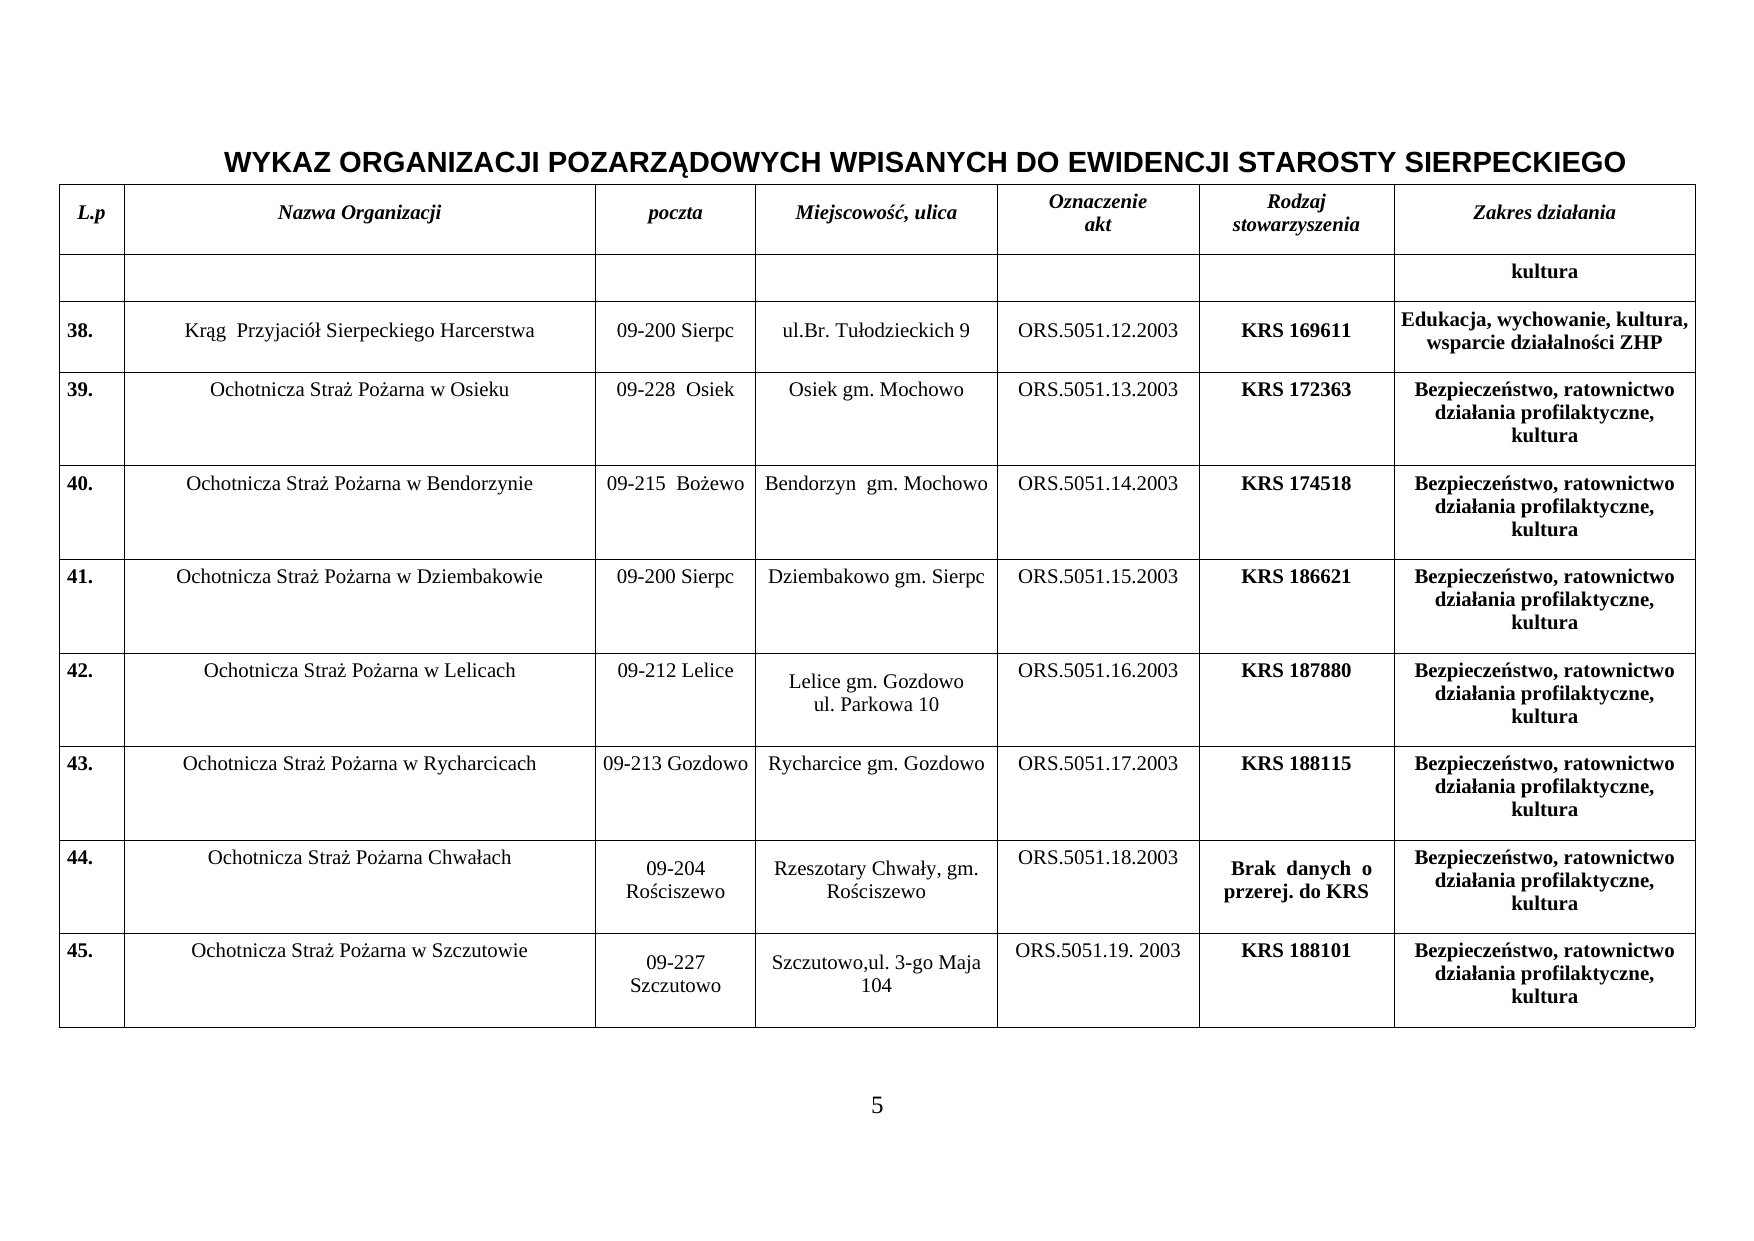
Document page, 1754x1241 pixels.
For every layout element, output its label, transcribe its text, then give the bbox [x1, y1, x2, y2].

table_header Rodzaj stowarzyszenia [1200, 185, 1394, 254]
table_cell ORS.5051.18.2003 [998, 841, 1199, 933]
table_header Oznaczenie akt [998, 185, 1199, 254]
table_header poczta [596, 185, 755, 254]
table_cell [1200, 255, 1394, 301]
table_cell [60, 560, 124, 652]
table_header L.p [60, 185, 124, 254]
table_cell Bezpieczeństwo, ratownictwo działania profilaktyczne, kultura [1395, 934, 1695, 1027]
table_cell Szczutowo,ul. 3-go Maja 104 [756, 934, 997, 1027]
table_cell Bezpieczeństwo, ratownictwo działania profilaktyczne, kultura [1395, 466, 1695, 559]
table_cell ORS.5051.17.2003 [998, 747, 1199, 839]
table_cell ORS.5051.14.2003 [998, 466, 1199, 559]
table_cell Lelice gm. Gozdowo ul. Parkowa 10 [756, 654, 997, 746]
table_cell [60, 841, 124, 933]
table_cell KRS 174518 [1200, 466, 1394, 559]
table_cell Osiek gm. Mochowo [756, 373, 997, 465]
table_cell KRS 188115 [1200, 747, 1394, 839]
table_cell Brak danych o przerej. do KRS [1200, 841, 1394, 933]
table_cell kultura [1395, 255, 1695, 301]
table_cell [60, 747, 124, 839]
table_cell [125, 255, 595, 301]
table_cell Bezpieczeństwo, ratownictwo działania profilaktyczne, kultura [1395, 747, 1695, 839]
table_cell Bezpieczeństwo, ratownictwo działania profilaktyczne, kultura [1395, 841, 1695, 933]
table_cell [60, 302, 124, 372]
table_cell Bezpieczeństwo, ratownictwo działania profilaktyczne, kultura [1395, 373, 1695, 465]
table_cell [60, 654, 124, 746]
table_cell KRS 172363 [1200, 373, 1394, 465]
table_cell 09-200 Sierpc [596, 302, 755, 372]
table_cell ul.Br. Tułodzieckich 9 [756, 302, 997, 372]
table_cell ORS.5051.13.2003 [998, 373, 1199, 465]
table_cell KRS 186621 [1200, 560, 1394, 652]
table_cell KRS 187880 [1200, 654, 1394, 746]
table_cell 09-228 Osiek [596, 373, 755, 465]
table_cell 09-204 Rościszewo [596, 841, 755, 933]
table_cell [60, 934, 124, 1027]
table_cell [998, 255, 1199, 301]
table_cell ORS.5051.16.2003 [998, 654, 1199, 746]
table_cell Ochotnicza Straż Pożarna w Rycharcicach [125, 747, 595, 839]
table_cell Ochotnicza Straż Pożarna w Szczutowie [125, 934, 595, 1027]
table_cell Ochotnicza Straż Pożarna w Bendorzynie [125, 466, 595, 559]
table_cell ORS.5051.12.2003 [998, 302, 1199, 372]
table_header Zakres działania [1395, 185, 1695, 254]
table_cell Bezpieczeństwo, ratownictwo działania profilaktyczne, kultura [1395, 560, 1695, 652]
table_cell Bezpieczeństwo, ratownictwo działania profilaktyczne, kultura [1395, 654, 1695, 746]
table_cell KRS 169611 [1200, 302, 1394, 372]
table_cell 09-200 Sierpc [596, 560, 755, 652]
table_cell Edukacja, wychowanie, kultura, wsparcie działalności ZHP [1395, 302, 1695, 372]
table_cell Rycharcice gm. Gozdowo [756, 747, 997, 839]
table_cell Dziembakowo gm. Sierpc [756, 560, 997, 652]
table_cell 09-212 Lelice [596, 654, 755, 746]
table_cell 09-213 Gozdowo [596, 747, 755, 839]
table_header Nazwa Organizacji [125, 185, 595, 254]
table_cell ORS.5051.15.2003 [998, 560, 1199, 652]
table_cell [596, 255, 755, 301]
table_cell Ochotnicza Straż Pożarna w Osieku [125, 373, 595, 465]
table_cell KRS 188101 [1200, 934, 1394, 1027]
table_cell Ochotnicza Straż Pożarna Chwałach [125, 841, 595, 933]
table_cell Rzeszotary Chwały, gm. Rościszewo [756, 841, 997, 933]
table_cell 09-227 Szczutowo [596, 934, 755, 1027]
table_cell Bendorzyn gm. Mochowo [756, 466, 997, 559]
table_cell Ochotnicza Straż Pożarna w Dziembakowie [125, 560, 595, 652]
table_cell ORS.5051.19. 2003 [998, 934, 1199, 1027]
table_cell [60, 373, 124, 465]
table_cell [60, 255, 124, 301]
table_cell [756, 255, 997, 301]
table_header Miejscowość, ulica [756, 185, 997, 254]
table_cell Krąg Przyjaciół Sierpeckiego Harcerstwa [125, 302, 595, 372]
table_cell [60, 466, 124, 559]
table_cell 09-215 Bożewo [596, 466, 755, 559]
table_cell Ochotnicza Straż Pożarna w Lelicach [125, 654, 595, 746]
